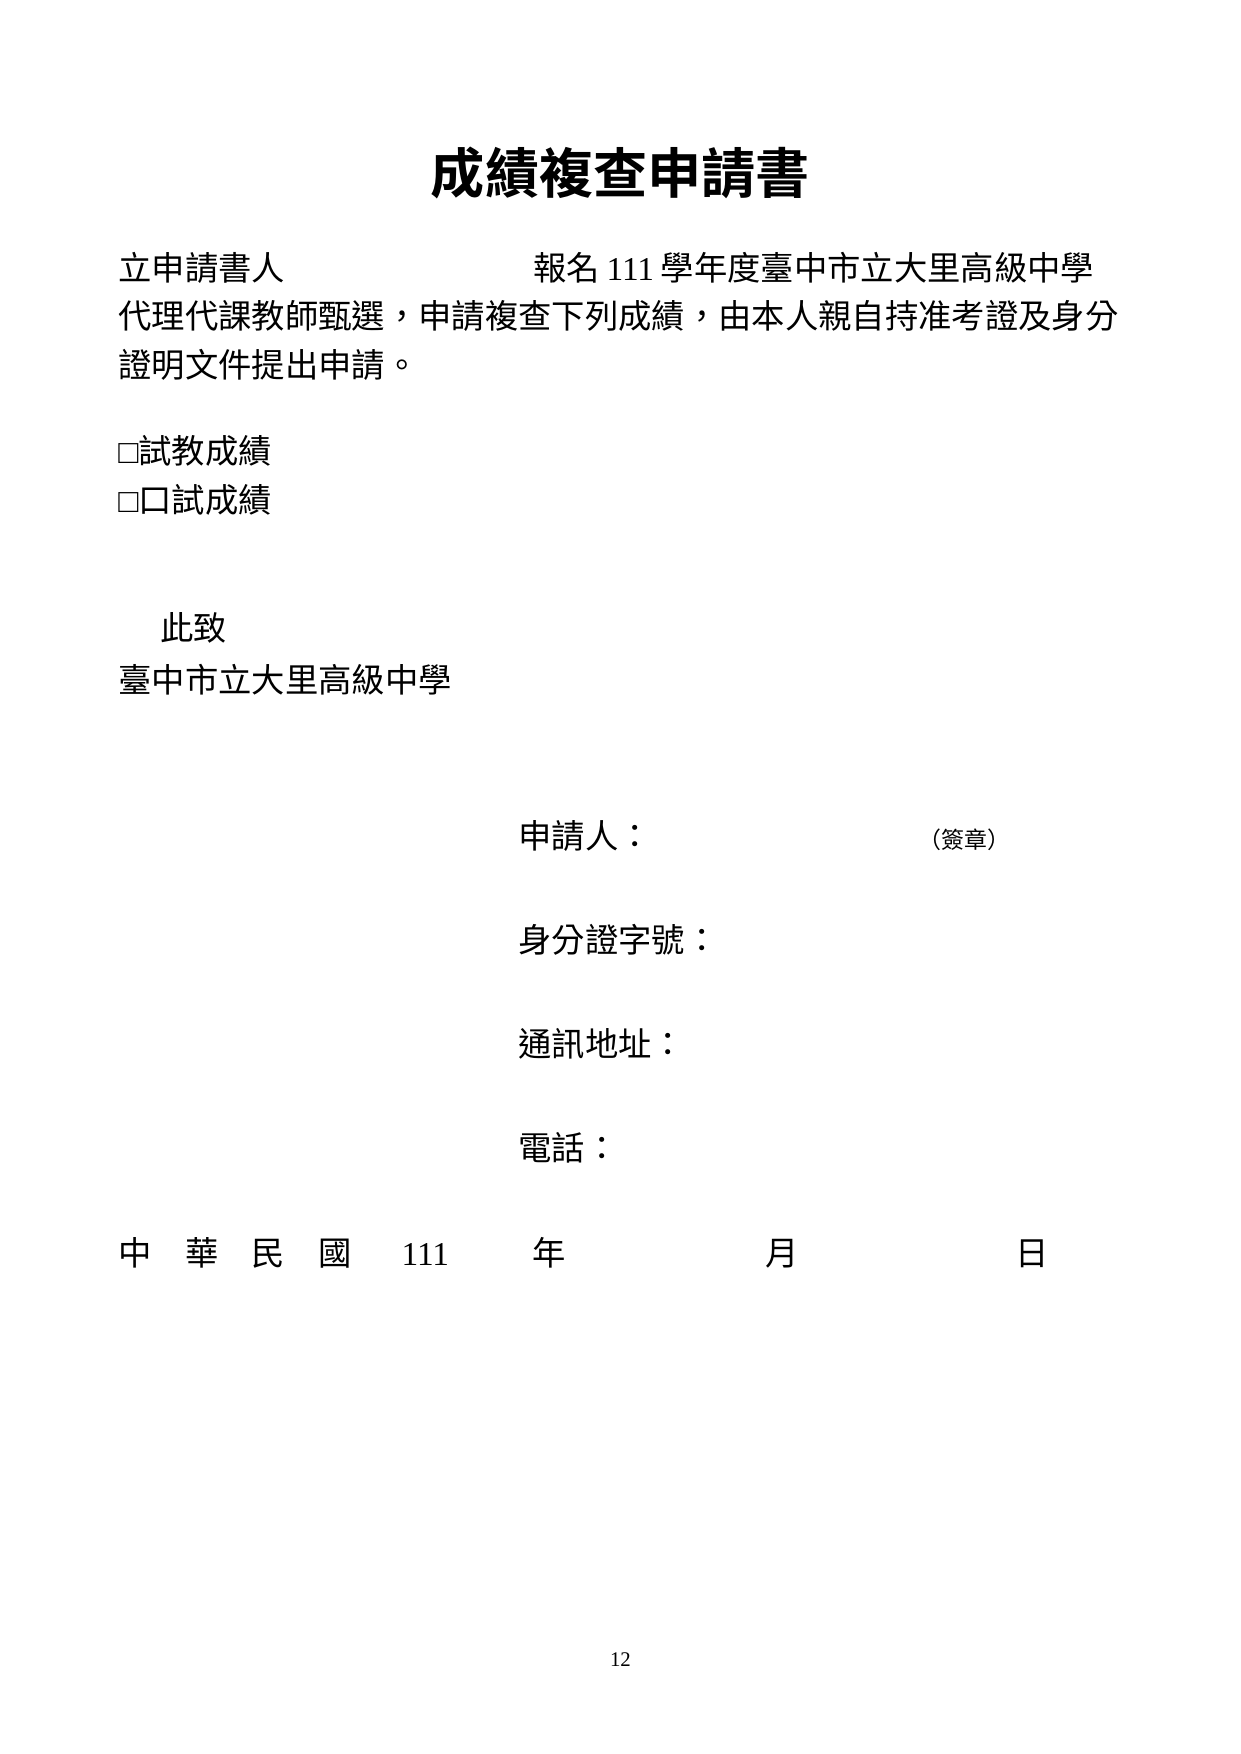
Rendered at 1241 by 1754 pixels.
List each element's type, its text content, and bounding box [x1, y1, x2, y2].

text 成績複查申請書 [118, 152, 1122, 204]
text □試教成績 [118, 425, 1122, 473]
text 此致 [118, 598, 1122, 650]
text 臺中市立大里高級中學 [118, 650, 1122, 702]
text 中 華 民 國 111 年 月 日 [118, 1223, 1122, 1275]
text 身分證字號： [518, 911, 1122, 963]
text □口試成績 [118, 473, 1122, 522]
text 電話： [518, 1119, 1122, 1171]
text 申請人： （簽章） [518, 807, 1122, 859]
text 立申請書人 報名111學年度臺中市立大里高級中學代理代課教師甄選，申請複查下列成績，由本人親自持准考證及身分證明文件提出申請。 [118, 242, 1122, 387]
text 通訊地址： [518, 1015, 1122, 1067]
